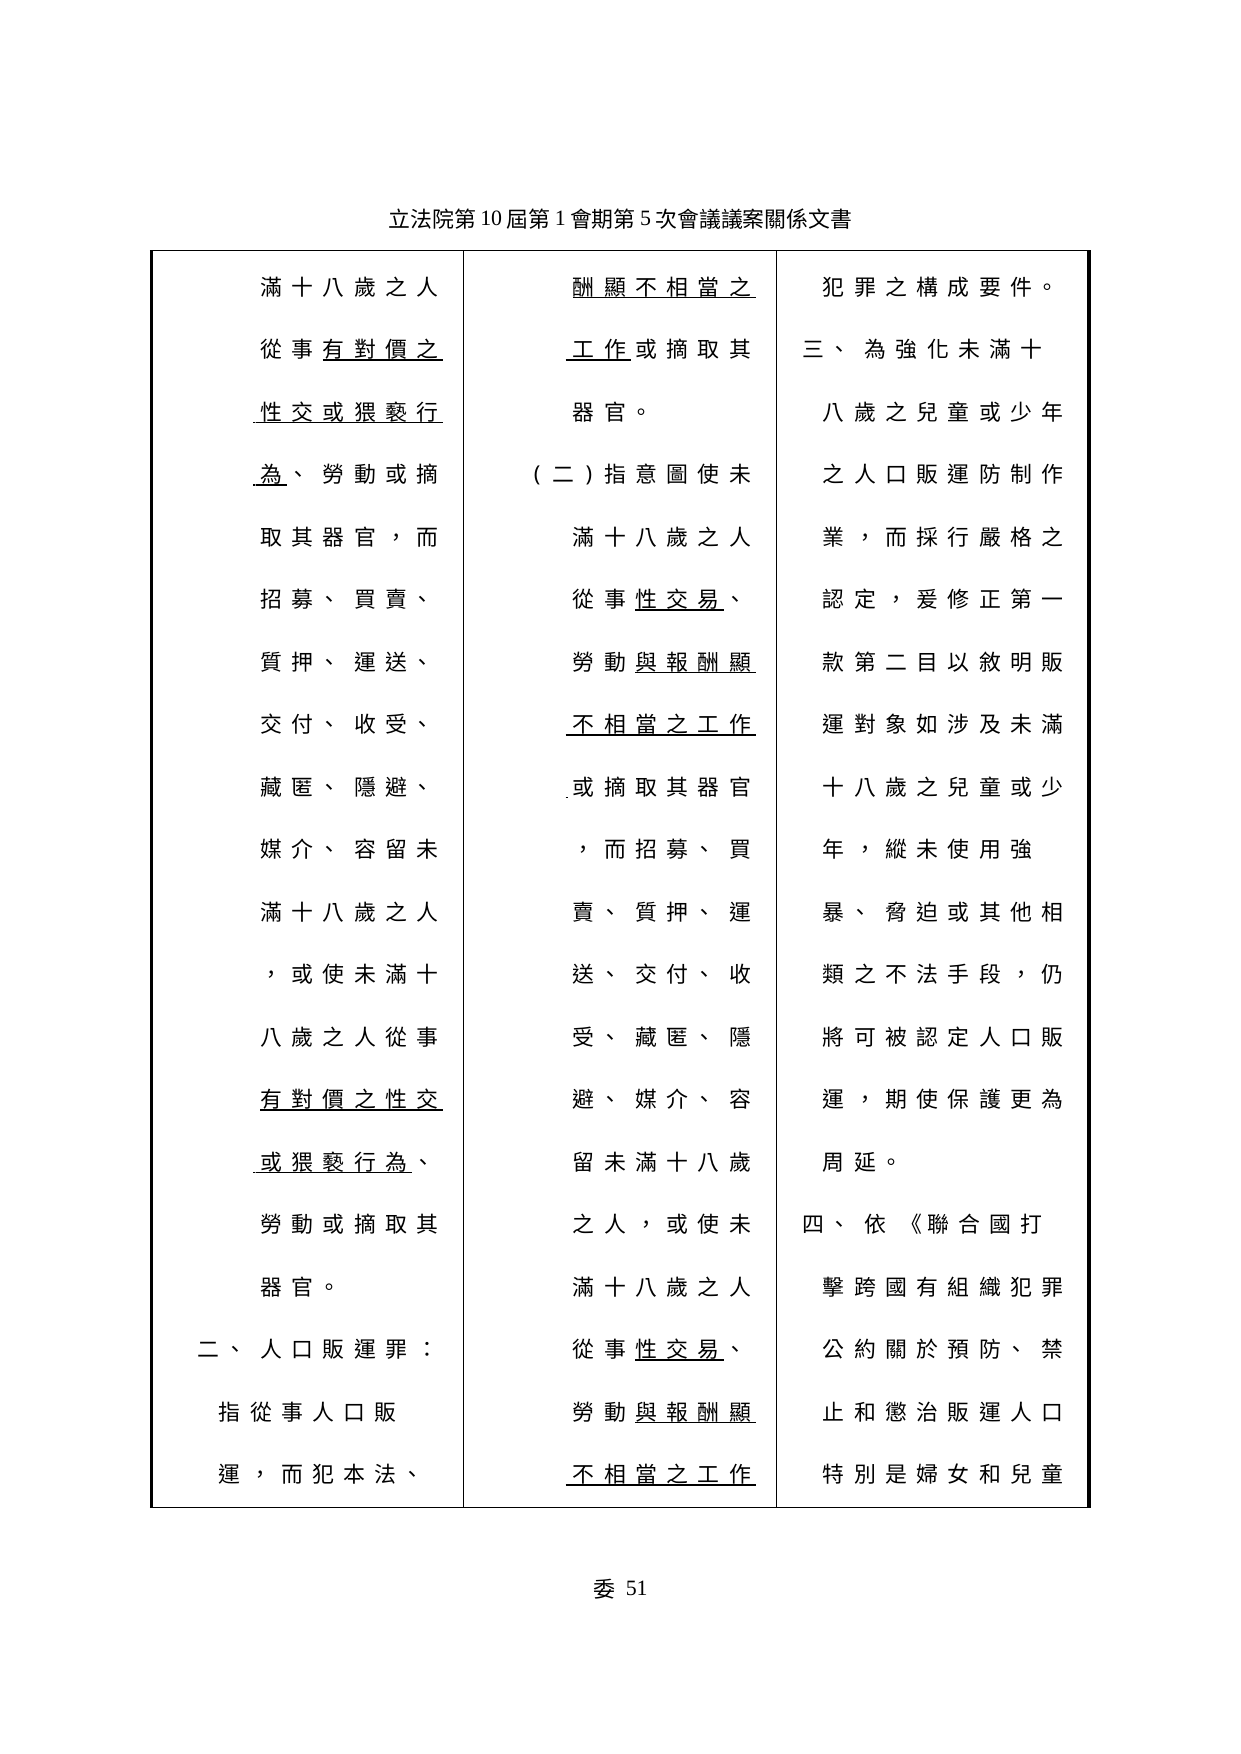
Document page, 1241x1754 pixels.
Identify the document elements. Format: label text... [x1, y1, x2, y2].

table_cell 犯罪之構成要件。 三、為強化未滿十八歲之兒童或少年之人口販運防制作業，而採行嚴格之認定，爰修正第一款第二目以敘明販運對象如涉及未滿十八歲之兒童或少年，縱未使用強暴、脅迫或其他相類之不法手段，仍將可被認定人口販運，期使保護更為周延。 四、依《聯合國打擊跨國有組織犯罪公約關於預防、禁止和懲治販運人口特別是婦女和兒童 [777, 251, 1087, 1507]
table_cell 第二條 本法用詞，定義如下： 一、人口販運： (一)指意圖使人從事有對價之性交或猥褻行為、勞動或摘取他人器官，而以強暴、脅迫、恐嚇、拘禁、監控、藥劑、催眠術、詐術、故意隱瞞重要資訊、不當債務約束、扣留重要文件、利用他人不能、不知或難以求助之處境，或其他相類之方法，從事招募、買賣、質押、運送、交付、收受、藏匿、隱避、媒介、容留國內外人口，或以前述方法使之從事有對價之性交或猥褻行為、勞動或摘取他人器官。 (二)指意圖使未滿十八歲之人從事有對價之性交或猥褻行為、勞動或摘取其器官，而招募、買賣、質押、運送、交付、收受、藏匿、隱避、媒介、容留未滿十八歲之人，或使未滿十八歲之人從事有對價之性交或猥褻行為、勞動或摘取其器官。 二、人口販運罪：指從事人口販運，而犯本法、刑法、勞動基準法、兒童及少年性剝削防制條例或其他相關之罪。 三、不當債務約束：指以內容或清償方式不確定或顯不合理之債務約束他人，使其從事有對價之性交或猥褻行為、勞動或摘取其器官，以履行或擔保債務之清償。 [153, 251, 463, 1507]
table_cell 酬顯不相當之工作或摘取其器官。 (二)指意圖使未滿十八歲之人從事性交易、勞動與報酬顯不相當之工作或摘取其器官，而招募、買賣、質押、運送、交付、收受、藏匿、隱避、媒介、容留未滿十八歲之人，或使未滿十八歲之人從事性交易、勞動與報酬顯不相當之工作 [464, 251, 776, 1507]
